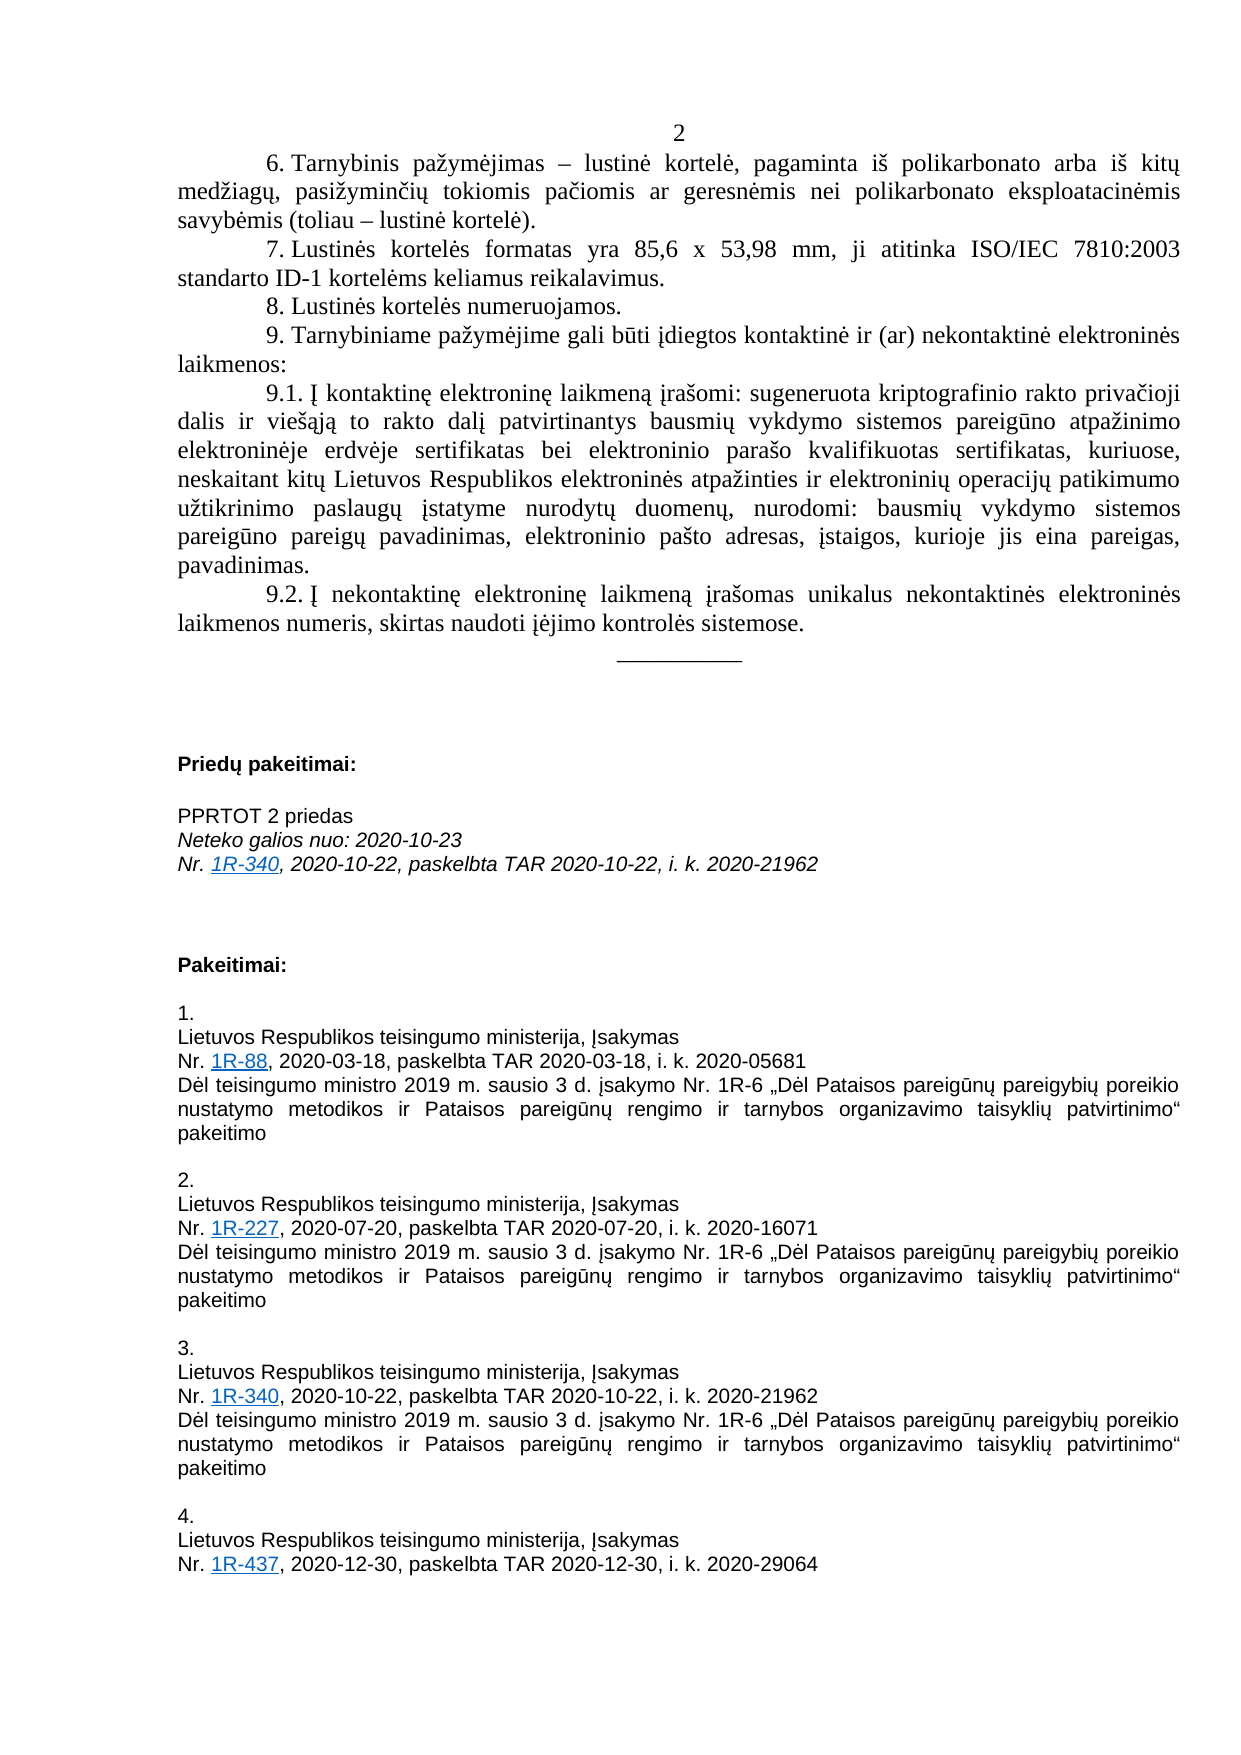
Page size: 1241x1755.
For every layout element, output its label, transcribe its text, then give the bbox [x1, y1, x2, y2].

text Neteko galios nuo: 2020-10-23 [177, 828, 1181, 852]
text 8. Lustinės kortelės numeruojamos. [177, 291, 1181, 320]
text Nr. 1R-340, 2020-10-22, paskelbta TAR 2020-10-22, i. k. 2020-21962 [177, 1384, 1181, 1408]
text 9.2. Į nekontaktinę elektroninę laikmeną įrašomas unikalus nekontaktinės elektroninės laikmenos numeris, skirtas naudoti įėjimo kontrolės sistemose. [177, 579, 1181, 636]
text Priedų pakeitimai: [177, 751, 1181, 775]
text Pakeitimai: [177, 953, 1181, 977]
text Nr. 1R-340, 2020-10-22, paskelbta TAR 2020-10-22, i. k. 2020-21962 [177, 852, 1181, 876]
text 1. [177, 1001, 1181, 1024]
text 2. [177, 1168, 1181, 1192]
text Nr. 1R-88, 2020-03-18, paskelbta TAR 2020-03-18, i. k. 2020-05681 [177, 1048, 1181, 1072]
text Dėl teisingumo ministro 2019 m. sausio 3 d. įsakymo Nr. 1R-6 „Dėl Pataisos pareigūnų pareigybių poreikio nustatymo metodikos ir Pataisos pareigūnų rengimo ir tarnybos organizavimo taisyklių patvirtinimo“ pakeitimo [177, 1072, 1181, 1144]
text Nr. 1R-437, 2020-12-30, paskelbta TAR 2020-12-30, i. k. 2020-29064 [177, 1552, 1181, 1576]
text Lietuvos Respublikos teisingumo ministerija, Įsakymas [177, 1360, 1181, 1384]
text Dėl teisingumo ministro 2019 m. sausio 3 d. įsakymo Nr. 1R-6 „Dėl Pataisos pareigūnų pareigybių poreikio nustatymo metodikos ir Pataisos pareigūnų rengimo ir tarnybos organizavimo taisyklių patvirtinimo“ pakeitimo [177, 1240, 1181, 1312]
text Lietuvos Respublikos teisingumo ministerija, Įsakymas [177, 1192, 1181, 1216]
text Lietuvos Respublikos teisingumo ministerija, Įsakymas [177, 1024, 1181, 1048]
text 3. [177, 1336, 1181, 1360]
text 9. Tarnybiniame pažymėjime gali būti įdiegtos kontaktinė ir (ar) nekontaktinė elektroninės laikmenos: [177, 320, 1181, 378]
text Nr. 1R-227, 2020-07-20, paskelbta TAR 2020-07-20, i. k. 2020-16071 [177, 1216, 1181, 1240]
text Dėl teisingumo ministro 2019 m. sausio 3 d. įsakymo Nr. 1R-6 „Dėl Pataisos pareigūnų pareigybių poreikio nustatymo metodikos ir Pataisos pareigūnų rengimo ir tarnybos organizavimo taisyklių patvirtinimo“ pakeitimo [177, 1408, 1181, 1480]
text 9.1. Į kontaktinę elektroninę laikmeną įrašomi: sugeneruota kriptografinio rakto privačioji dalis ir viešąją to rakto dalį patvirtinantys bausmių vykdymo sistemos pareigūno atpažinimo elektroninėje erdvėje sertifikatas bei elektroninio parašo kvalifikuotas sertifikatas, kuriuose, neskaitant kitų Lietuvos Respublikos elektroninės atpažinties ir elektroninių operacijų patikimumo užtikrinimo paslaugų įstatyme nurodytų duomenų, nurodomi: bausmių vykdymo sistemos pareigūno pareigų pavadinimas, elektroninio pašto adresas, įstaigos, kurioje jis eina pareigas, pavadinimas. [177, 378, 1181, 579]
text PPRTOT 2 priedas [177, 804, 1181, 828]
text __________ [177, 636, 1181, 665]
text Lietuvos Respublikos teisingumo ministerija, Įsakymas [177, 1528, 1181, 1552]
text 7. Lustinės kortelės formatas yra 85,6 x 53,98 mm, ji atitinka ISO/IEC 7810:2003 standarto ID-1 kortelėms keliamus reikalavimus. [177, 234, 1181, 291]
text 4. [177, 1504, 1181, 1528]
text 6. Tarnybinis pažymėjimas – lustinė kortelė, pagaminta iš polikarbonato arba iš kitų medžiagų, pasižyminčių tokiomis pačiomis ar geresnėmis nei polikarbonato eksploatacinėmis savybėmis (toliau – lustinė kortelė). [177, 148, 1181, 234]
